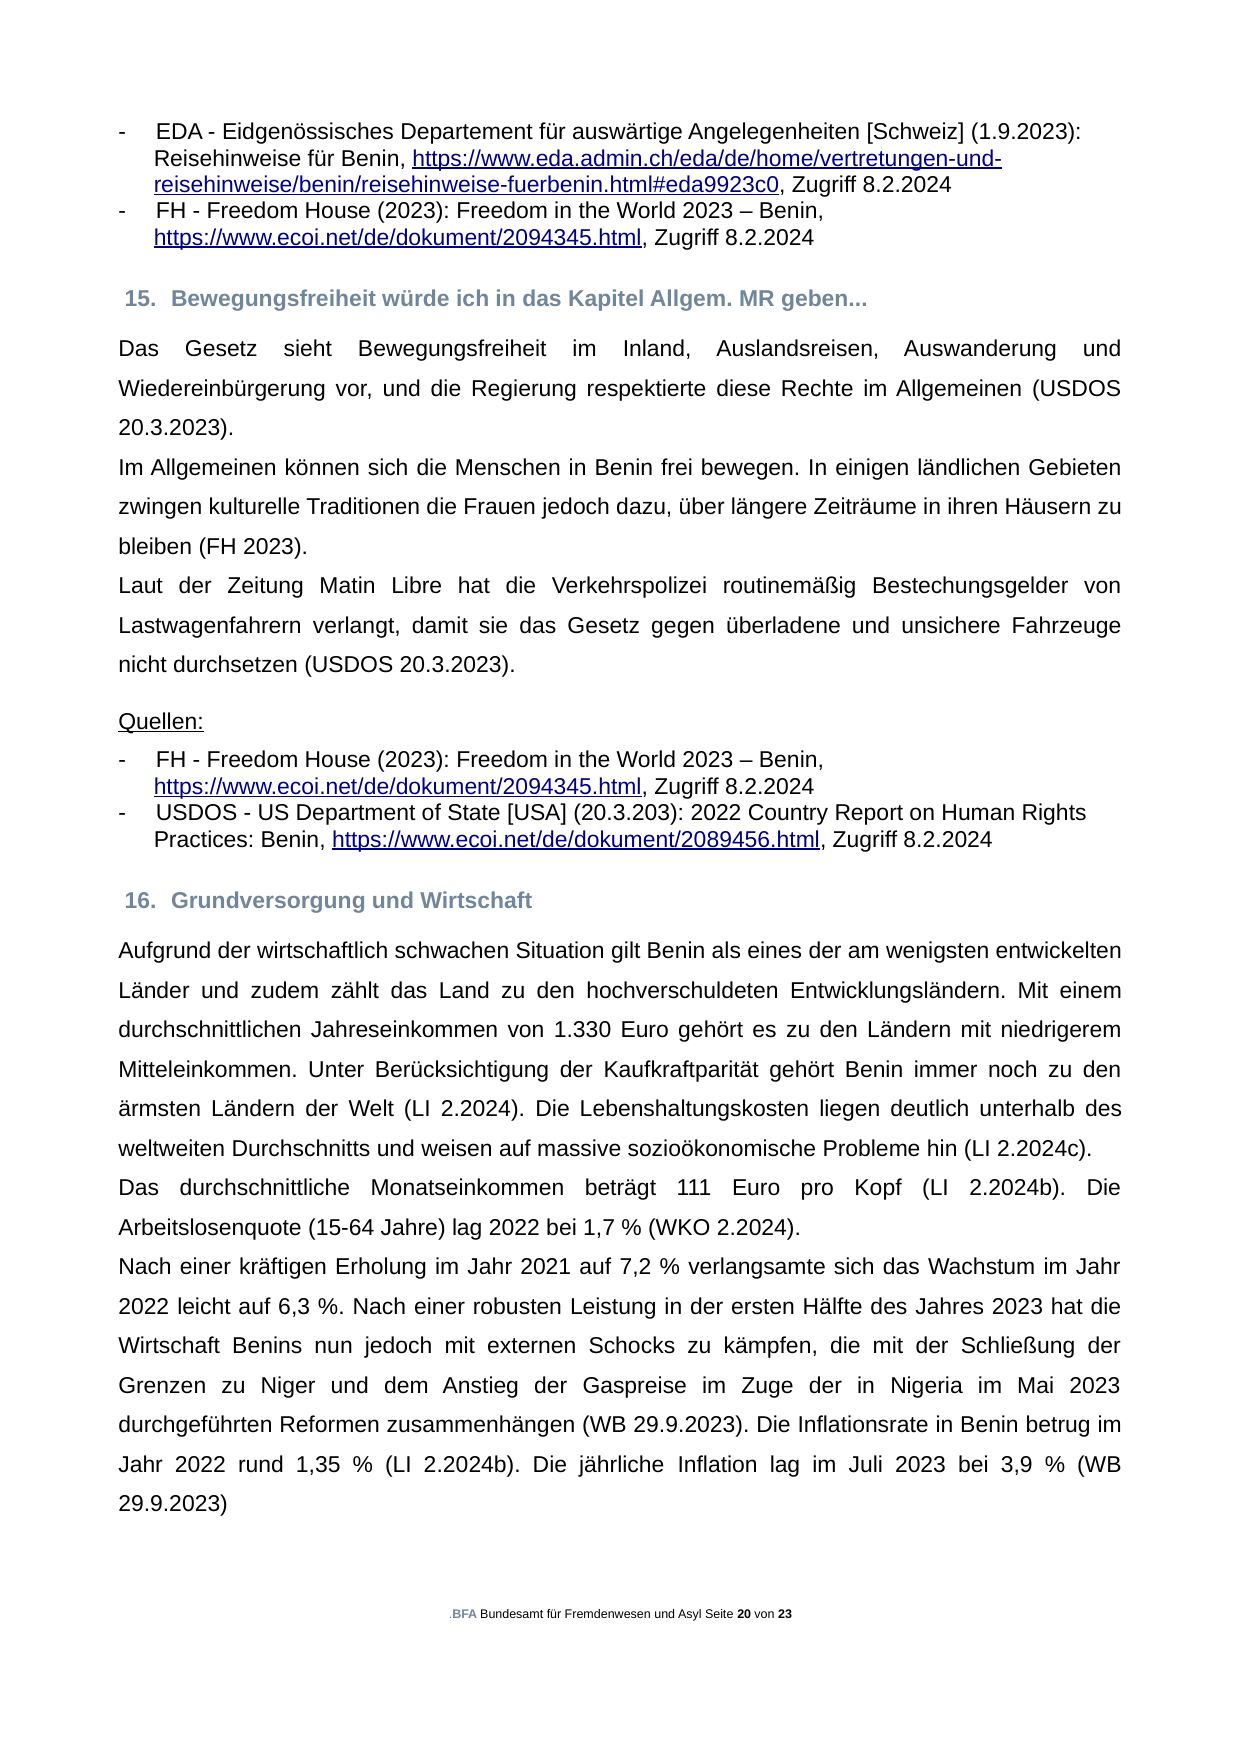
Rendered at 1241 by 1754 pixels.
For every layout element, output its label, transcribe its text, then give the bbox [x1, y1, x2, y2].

text Im Allgemeinen können sich die Menschen in Benin frei bewegen. In einigen ländlichen Gebieten zwingen kulturelle Traditionen die Frauen jedoch dazu, über längere Zeiträume in ihren Häusern zu bleiben (FH 2023). [118, 454, 1122, 559]
text Das durchschnittliche Monatseinkommen beträgt 111 Euro pro Kopf (LI 2.2024b). Die Arbeitslosenquote (15-64 Jahre) lag 2022 bei 1,7 % (WKO 2.2024). [118, 1174, 1122, 1240]
list FH - Freedom House (2023): Freedom in the World 2023 – Benin, https://www.ecoi.net/de/dokument/2094345.html, Zugriff 8.2.2024 [118, 197, 1122, 250]
text Nach einer kräftigen Erholung im Jahr 2021 auf 7,2 % verlangsamte sich das Wachstum im Jahr 2022 leicht auf 6,3 %. Nach einer robusten Leistung in der ersten Hälfte des Jahres 2023 hat die Wirtschaft Benins nun jedoch mit externen Schocks zu kämpfen, die mit der Schließung der Grenzen zu Niger und dem Anstieg der Gaspreise im Zuge der in Nigeria im Mai 2023 durchgeführten Reformen zusammenhängen (WB 29.9.2023). Die Inflationsrate in Benin betrug im Jahr 2022 rund 1,35 % (LI 2.2024b). Die jährliche Inflation lag im Juli 2023 bei 3,9 % (WB 29.9.2023) [118, 1253, 1122, 1516]
text Quellen: [118, 708, 1122, 735]
text Aufgrund der wirtschaftlich schwachen Situation gilt Benin als eines der am wenigsten entwickelten Länder und zudem zählt das Land zu den hochverschuldeten Entwicklungsländern. Mit einem durchschnittlichen Jahreseinkommen von 1.330 Euro gehört es zu den Ländern mit niedrigerem Mitteleinkommen. Unter Berücksichtigung der Kaufkraftparität gehört Benin immer noch zu den ärmsten Ländern der Welt (LI 2.2024). Die Lebenshaltungskosten liegen deutlich unterhalb des weltweiten Durchschnitts und weisen auf massive sozioökonomische Probleme hin (LI 2.2024c). [118, 937, 1122, 1161]
list FH - Freedom House (2023): Freedom in the World 2023 – Benin, https://www.ecoi.net/de/dokument/2094345.html, Zugriff 8.2.2024 [118, 746, 1122, 799]
subtitle Grundversorgung und Wirtschaft [118, 887, 1112, 914]
list USDOS - US Department of State [USA] (20.3.203): 2022 Country Report on Human Rights Practices: Benin, https://www.ecoi.net/de/dokument/2089456.html, Zugriff 8.2.2024 [118, 799, 1122, 852]
text Das Gesetz sieht Bewegungsfreiheit im Inland, Auslandsreisen, Auswanderung und Wiedereinbürgerung vor, und die Regierung respektierte diese Rechte im Allgemeinen (USDOS 20.3.2023). [118, 335, 1122, 441]
text Laut der Zeitung Matin Libre hat die Verkehrspolizei routinemäßig Bestechungsgelder von Lastwagenfahrern verlangt, damit sie das Gesetz gegen überladene und unsichere Fahrzeuge nicht durchsetzen (USDOS 20.3.2023). [118, 572, 1122, 677]
list EDA - Eidgenössisches Departement für auswärtige Angelegenheiten [Schweiz] (1.9.2023): Reisehinweise für Benin, https://www.eda.admin.ch/eda/de/home/vertretungen-und-reisehinweise/benin/reisehinweise-fuerbenin.html#eda9923c0, Zugriff 8.2.2024 [118, 118, 1122, 197]
subtitle Bewegungsfreiheit würde ich in das Kapitel Allgem. MR geben... [118, 285, 1112, 312]
